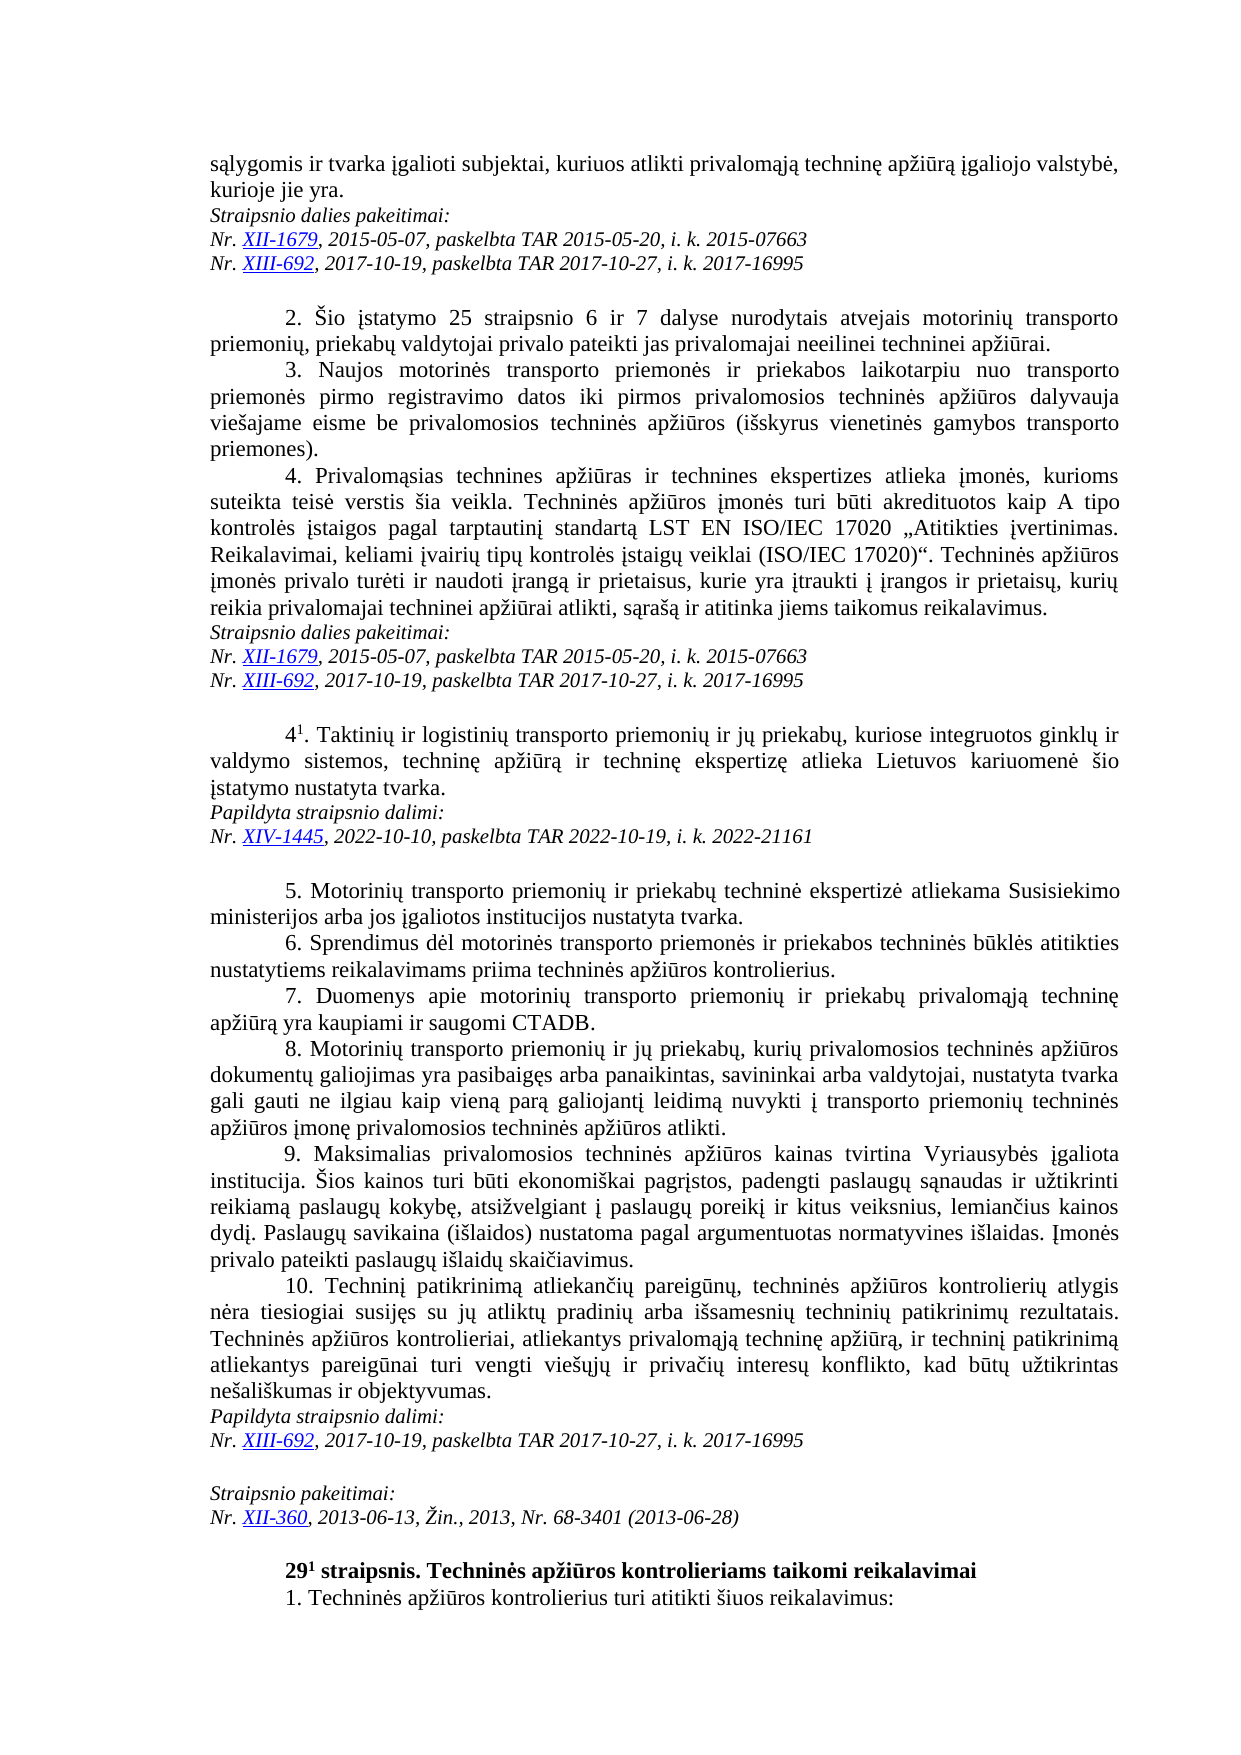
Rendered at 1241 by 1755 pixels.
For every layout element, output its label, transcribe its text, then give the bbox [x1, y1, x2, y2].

text sąlygomis ir tvarka įgalioti subjektai, kuriuos atlikti privalomąją techninę apžiūrą įgaliojo valstybė, kurioje jie yra. [210, 150, 1120, 203]
text Papildyta straipsnio dalimi: [210, 800, 1120, 824]
text 6. Sprendimus dėl motorinės transporto priemonės ir priekabos techninės būklės atitikties nustatytiems reikalavimams priima techninės apžiūros kontrolierius. [210, 929, 1120, 982]
text 1. Techninės apžiūros kontrolierius turi atitikti šiuos reikalavimus: [210, 1584, 1120, 1610]
text 41. Taktinių ir logistinių transporto priemonių ir jų priekabų, kuriose integruotos ginklų ir valdymo sistemos, techninę apžiūrą ir techninę ekspertizę atlieka Lietuvos kariuomenė šio įstatymo nustatyta tvarka. [210, 721, 1120, 800]
text 291 straipsnis. Techninės apžiūros kontrolieriams taikomi reikalavimai [210, 1558, 1120, 1584]
text Straipsnio dalies pakeitimai: [210, 620, 1120, 644]
text 5. Motorinių transporto priemonių ir priekabų techninė ekspertizė atliekama Susisiekimo ministerijos arba jos įgaliotos institucijos nustatyta tvarka. [210, 877, 1120, 929]
text Nr. XII-1679, 2015-05-07, paskelbta TAR 2015-05-20, i. k. 2015-07663 [210, 227, 1120, 251]
text 2. Šio įstatymo 25 straipsnio 6 ir 7 dalyse nurodytais atvejais motorinių transporto priemonių, priekabų valdytojai privalo pateikti jas privalomajai neeilinei techninei apžiūrai. [210, 304, 1120, 356]
text Nr. XIII-692, 2017-10-19, paskelbta TAR 2017-10-27, i. k. 2017-16995 [210, 668, 1120, 692]
text Nr. XIV-1445, 2022-10-10, paskelbta TAR 2022-10-19, i. k. 2022-21161 [210, 824, 1120, 848]
text 10. Techninį patikrinimą atliekančių pareigūnų, techninės apžiūros kontrolierių atlygis nėra tiesiogiai susijęs su jų atliktų pradinių arba išsamesnių techninių patikrinimų rezultatais. Techninės apžiūros kontrolieriai, atliekantys privalomąją techninę apžiūrą, ir techninį patikrinimą atliekantys pareigūnai turi vengti viešųjų ir privačių interesų konflikto, kad būtų užtikrintas nešališkumas ir objektyvumas. [210, 1272, 1120, 1404]
text Nr. XIII-692, 2017-10-19, paskelbta TAR 2017-10-27, i. k. 2017-16995 [210, 1428, 1120, 1452]
text 8. Motorinių transporto priemonių ir jų priekabų, kurių privalomosios techninės apžiūros dokumentų galiojimas yra pasibaigęs arba panaikintas, savininkai arba valdytojai, nustatyta tvarka gali gauti ne ilgiau kaip vieną parą galiojantį leidimą nuvykti į transporto priemonių techninės apžiūros įmonę privalomosios techninės apžiūros atlikti. [210, 1035, 1120, 1140]
text 7. Duomenys apie motorinių transporto priemonių ir priekabų privalomąją techninę apžiūrą yra kaupiami ir saugomi CTADB. [210, 982, 1120, 1035]
text 4. Privalomąsias technines apžiūras ir technines ekspertizes atlieka įmonės, kurioms suteikta teisė verstis šia veikla. Techninės apžiūros įmonės turi būti akredituotos kaip A tipo kontrolės įstaigos pagal tarptautinį standartą LST EN ISO/IEC 17020 „Atitikties įvertinimas. Reikalavimai, keliami įvairių tipų kontrolės įstaigų veiklai (ISO/IEC 17020)“. Techninės apžiūros įmonės privalo turėti ir naudoti įrangą ir prietaisus, kurie yra įtraukti į įrangos ir prietaisų, kurių reikia privalomajai techninei apžiūrai atlikti, sąrašą ir atitinka jiems taikomus reikalavimus. [210, 462, 1120, 620]
text Straipsnio pakeitimai: [210, 1481, 1120, 1505]
text Papildyta straipsnio dalimi: [210, 1404, 1120, 1428]
text Nr. XII-360, 2013-06-13, Žin., 2013, Nr. 68-3401 (2013-06-28) [210, 1505, 1120, 1529]
text Nr. XIII-692, 2017-10-19, paskelbta TAR 2017-10-27, i. k. 2017-16995 [210, 251, 1120, 275]
text Nr. XII-1679, 2015-05-07, paskelbta TAR 2015-05-20, i. k. 2015-07663 [210, 644, 1120, 668]
text Straipsnio dalies pakeitimai: [210, 203, 1120, 227]
text 3. Naujos motorinės transporto priemonės ir priekabos laikotarpiu nuo transporto priemonės pirmo registravimo datos iki pirmos privalomosios techninės apžiūros dalyvauja viešajame eisme be privalomosios techninės apžiūros (išskyrus vienetinės gamybos transporto priemones). [210, 356, 1120, 462]
text 9. Maksimalias privalomosios techninės apžiūros kainas tvirtina Vyriausybės įgaliota institucija. Šios kainos turi būti ekonomiškai pagrįstos, padengti paslaugų sąnaudas ir užtikrinti reikiamą paslaugų kokybę, atsižvelgiant į paslaugų poreikį ir kitus veiksnius, lemiančius kainos dydį. Paslaugų savikaina (išlaidos) nustatoma pagal argumentuotas normatyvines išlaidas. Įmonės privalo pateikti paslaugų išlaidų skaičiavimus. [210, 1140, 1120, 1272]
